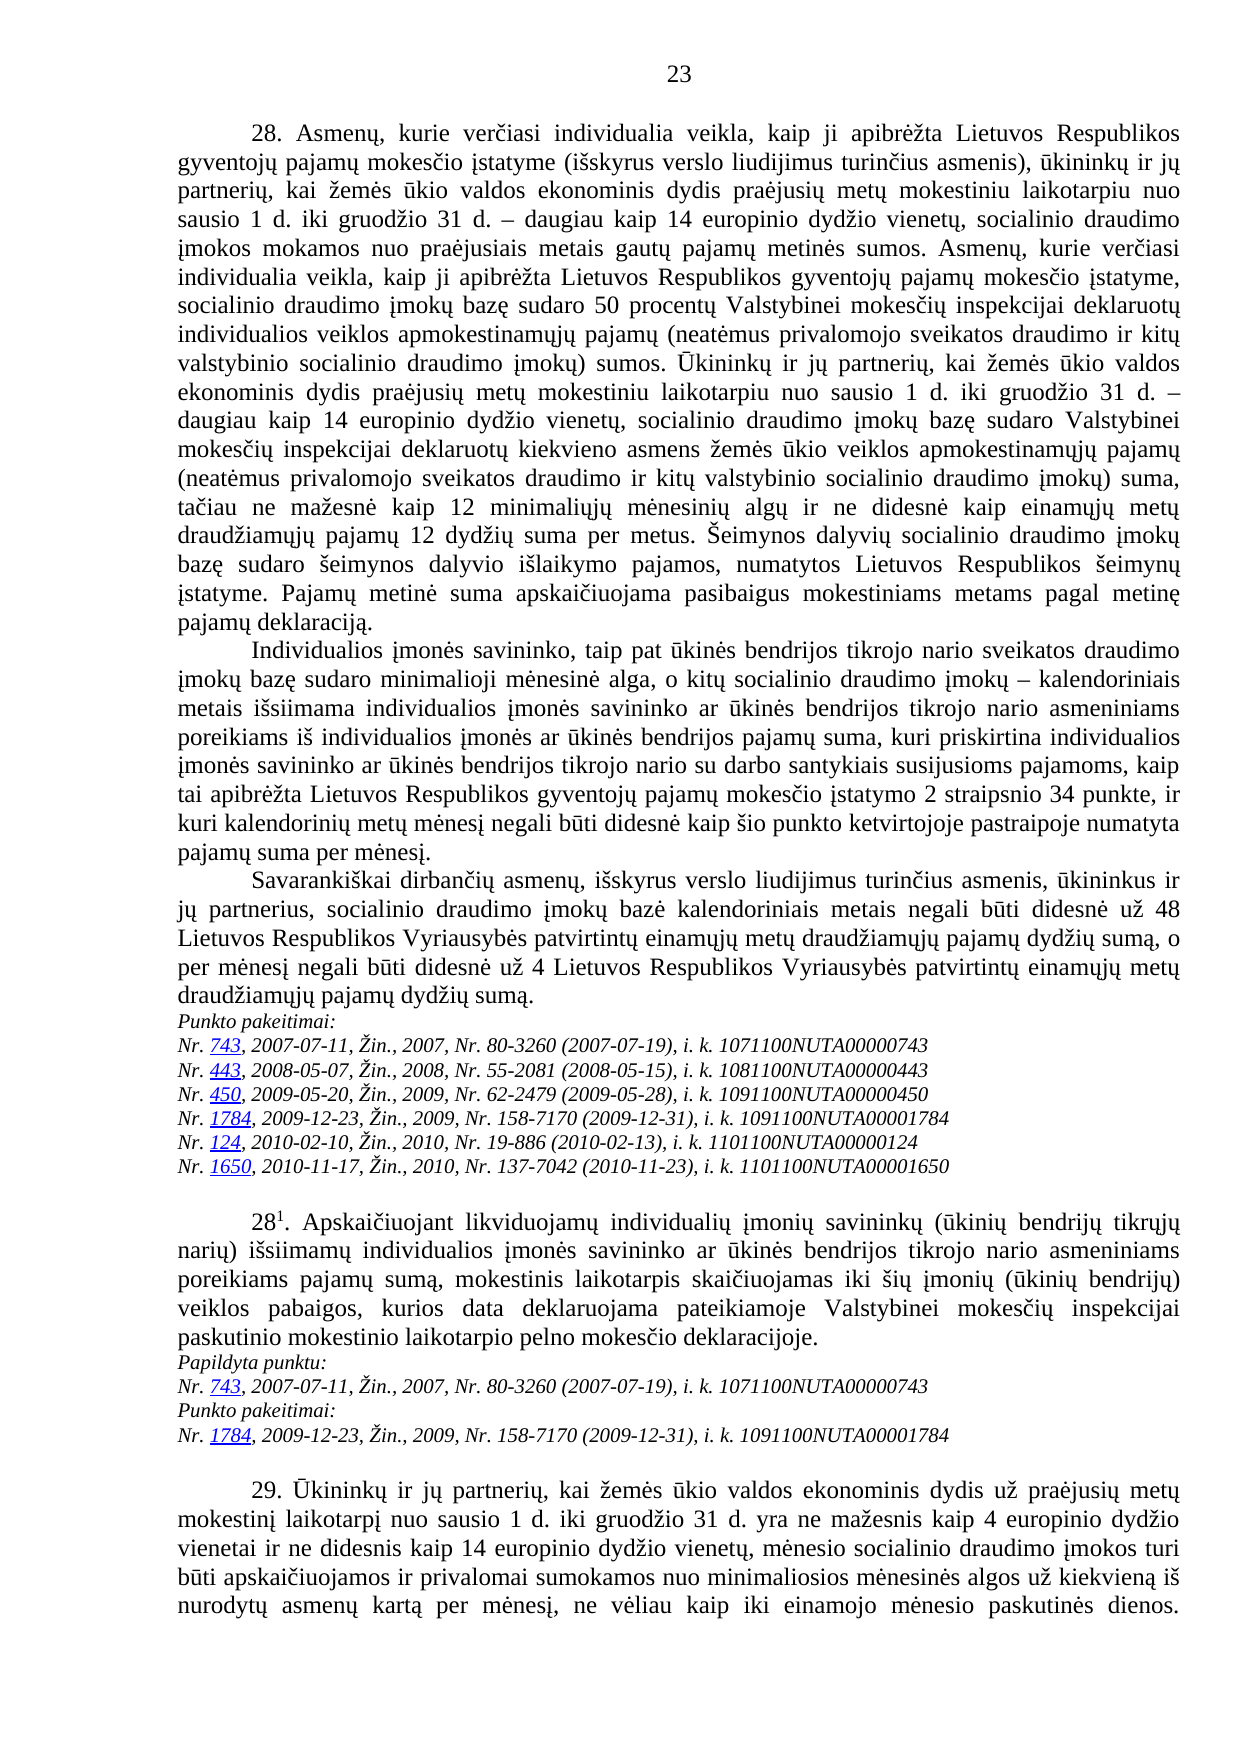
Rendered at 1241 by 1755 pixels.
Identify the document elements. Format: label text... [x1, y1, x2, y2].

text Nr. 743, 2007-07-11, Žin., 2007, Nr. 80-3260 (2007-07-19), i. k. 1071100NUTA00000743 [177, 1374, 1181, 1398]
text Punkto pakeitimai: [177, 1009, 1181, 1033]
text Nr. 1784, 2009-12-23, Žin., 2009, Nr. 158-7170 (2009-12-31), i. k. 1091100NUTA00001784 [177, 1106, 1181, 1130]
text 29. Ūkininkų ir jų partnerių, kai žemės ūkio valdos ekonominis dydis už praėjusių metų mokestinį laikotarpį nuo sausio 1 d. iki gruodžio 31 d. yra ne mažesnis kaip 4 europinio dydžio vienetai ir ne didesnis kaip 14 europinio dydžio vienetų, mėnesio socialinio draudimo įmokos turi būti apskaičiuojamos ir privalomai sumokamos nuo minimaliosios mėnesinės algos už kiekvieną iš nurodytų asmenų kartą per mėnesį, ne vėliau kaip iki einamojo mėnesio paskutinės dienos. [177, 1475, 1181, 1619]
text Nr. 1650, 2010-11-17, Žin., 2010, Nr. 137-7042 (2010-11-23), i. k. 1101100NUTA00001650 [177, 1154, 1181, 1178]
text Nr. 450, 2009-05-20, Žin., 2009, Nr. 62-2479 (2009-05-28), i. k. 1091100NUTA00000450 [177, 1082, 1181, 1106]
text Savarankiškai dirbančių asmenų, išskyrus verslo liudijimus turinčius asmenis, ūkininkus ir jų partnerius, socialinio draudimo įmokų bazė kalendoriniais metais negali būti didesnė už 48 Lietuvos Respublikos Vyriausybės patvirtintų einamųjų metų draudžiamųjų pajamų dydžių sumą, o per mėnesį negali būti didesnė už 4 Lietuvos Respublikos Vyriausybės patvirtintų einamųjų metų draudžiamųjų pajamų dydžių sumą. [177, 866, 1181, 1009]
text Nr. 1784, 2009-12-23, Žin., 2009, Nr. 158-7170 (2009-12-31), i. k. 1091100NUTA00001784 [177, 1422, 1181, 1447]
text Individualios įmonės savininko, taip pat ūkinės bendrijos tikrojo nario sveikatos draudimo įmokų bazę sudaro minimalioji mėnesinė alga, o kitų socialinio draudimo įmokų – kalendoriniais metais išsiimama individualios įmonės savininko ar ūkinės bendrijos tikrojo nario asmeniniams poreikiams iš individualios įmonės ar ūkinės bendrijos pajamų suma, kuri priskirtina individualios įmonės savininko ar ūkinės bendrijos tikrojo nario su darbo santykiais susijusioms pajamoms, kaip tai apibrėžta Lietuvos Respublikos gyventojų pajamų mokesčio įstatymo 2 straipsnio 34 punkte, ir kuri kalendorinių metų mėnesį negali būti didesnė kaip šio punkto ketvirtojoje pastraipoje numatyta pajamų suma per mėnesį. [177, 636, 1181, 866]
text Papildyta punktu: [177, 1350, 1181, 1374]
text Nr. 443, 2008-05-07, Žin., 2008, Nr. 55-2081 (2008-05-15), i. k. 1081100NUTA00000443 [177, 1057, 1181, 1082]
text Punkto pakeitimai: [177, 1398, 1181, 1422]
text 28. Asmenų, kurie verčiasi individualia veikla, kaip ji apibrėžta Lietuvos Respublikos gyventojų pajamų mokesčio įstatyme (išskyrus verslo liudijimus turinčius asmenis), ūkininkų ir jų partnerių, kai žemės ūkio valdos ekonominis dydis praėjusių metų mokestiniu laikotarpiu nuo sausio 1 d. iki gruodžio 31 d. – daugiau kaip 14 europinio dydžio vienetų, socialinio draudimo įmokos mokamos nuo praėjusiais metais gautų pajamų metinės sumos. Asmenų, kurie verčiasi individualia veikla, kaip ji apibrėžta Lietuvos Respublikos gyventojų pajamų mokesčio įstatyme, socialinio draudimo įmokų bazę sudaro 50 procentų Valstybinei mokesčių inspekcijai deklaruotų individualios veiklos apmokestinamųjų pajamų (neatėmus privalomojo sveikatos draudimo ir kitų valstybinio socialinio draudimo įmokų) sumos. Ūkininkų ir jų partnerių, kai žemės ūkio valdos ekonominis dydis praėjusių metų mokestiniu laikotarpiu nuo sausio 1 d. iki gruodžio 31 d. – daugiau kaip 14 europinio dydžio vienetų, socialinio draudimo įmokų bazę sudaro Valstybinei mokesčių inspekcijai deklaruotų kiekvieno asmens žemės ūkio veiklos apmokestinamųjų pajamų (neatėmus privalomojo sveikatos draudimo ir kitų valstybinio socialinio draudimo įmokų) suma, tačiau ne mažesnė kaip 12 minimaliųjų mėnesinių algų ir ne didesnė kaip einamųjų metų draudžiamųjų pajamų 12 dydžių suma per metus. Šeimynos dalyvių socialinio draudimo įmokų bazę sudaro šeimynos dalyvio išlaikymo pajamos, numatytos Lietuvos Respublikos šeimynų įstatyme. Pajamų metinė suma apskaičiuojama pasibaigus mokestiniams metams pagal metinę pajamų deklaraciją. [177, 118, 1181, 636]
text 281. Apskaičiuojant likviduojamų individualių įmonių savininkų (ūkinių bendrijų tikrųjų narių) išsiimamų individualios įmonės savininko ar ūkinės bendrijos tikrojo nario asmeniniams poreikiams pajamų sumą, mokestinis laikotarpis skaičiuojamas iki šių įmonių (ūkinių bendrijų) veiklos pabaigos, kurios data deklaruojama pateikiamoje Valstybinei mokesčių inspekcijai paskutinio mokestinio laikotarpio pelno mokesčio deklaracijoje. [177, 1207, 1181, 1350]
text Nr. 124, 2010-02-10, Žin., 2010, Nr. 19-886 (2010-02-13), i. k. 1101100NUTA00000124 [177, 1130, 1181, 1154]
text Nr. 743, 2007-07-11, Žin., 2007, Nr. 80-3260 (2007-07-19), i. k. 1071100NUTA00000743 [177, 1033, 1181, 1057]
